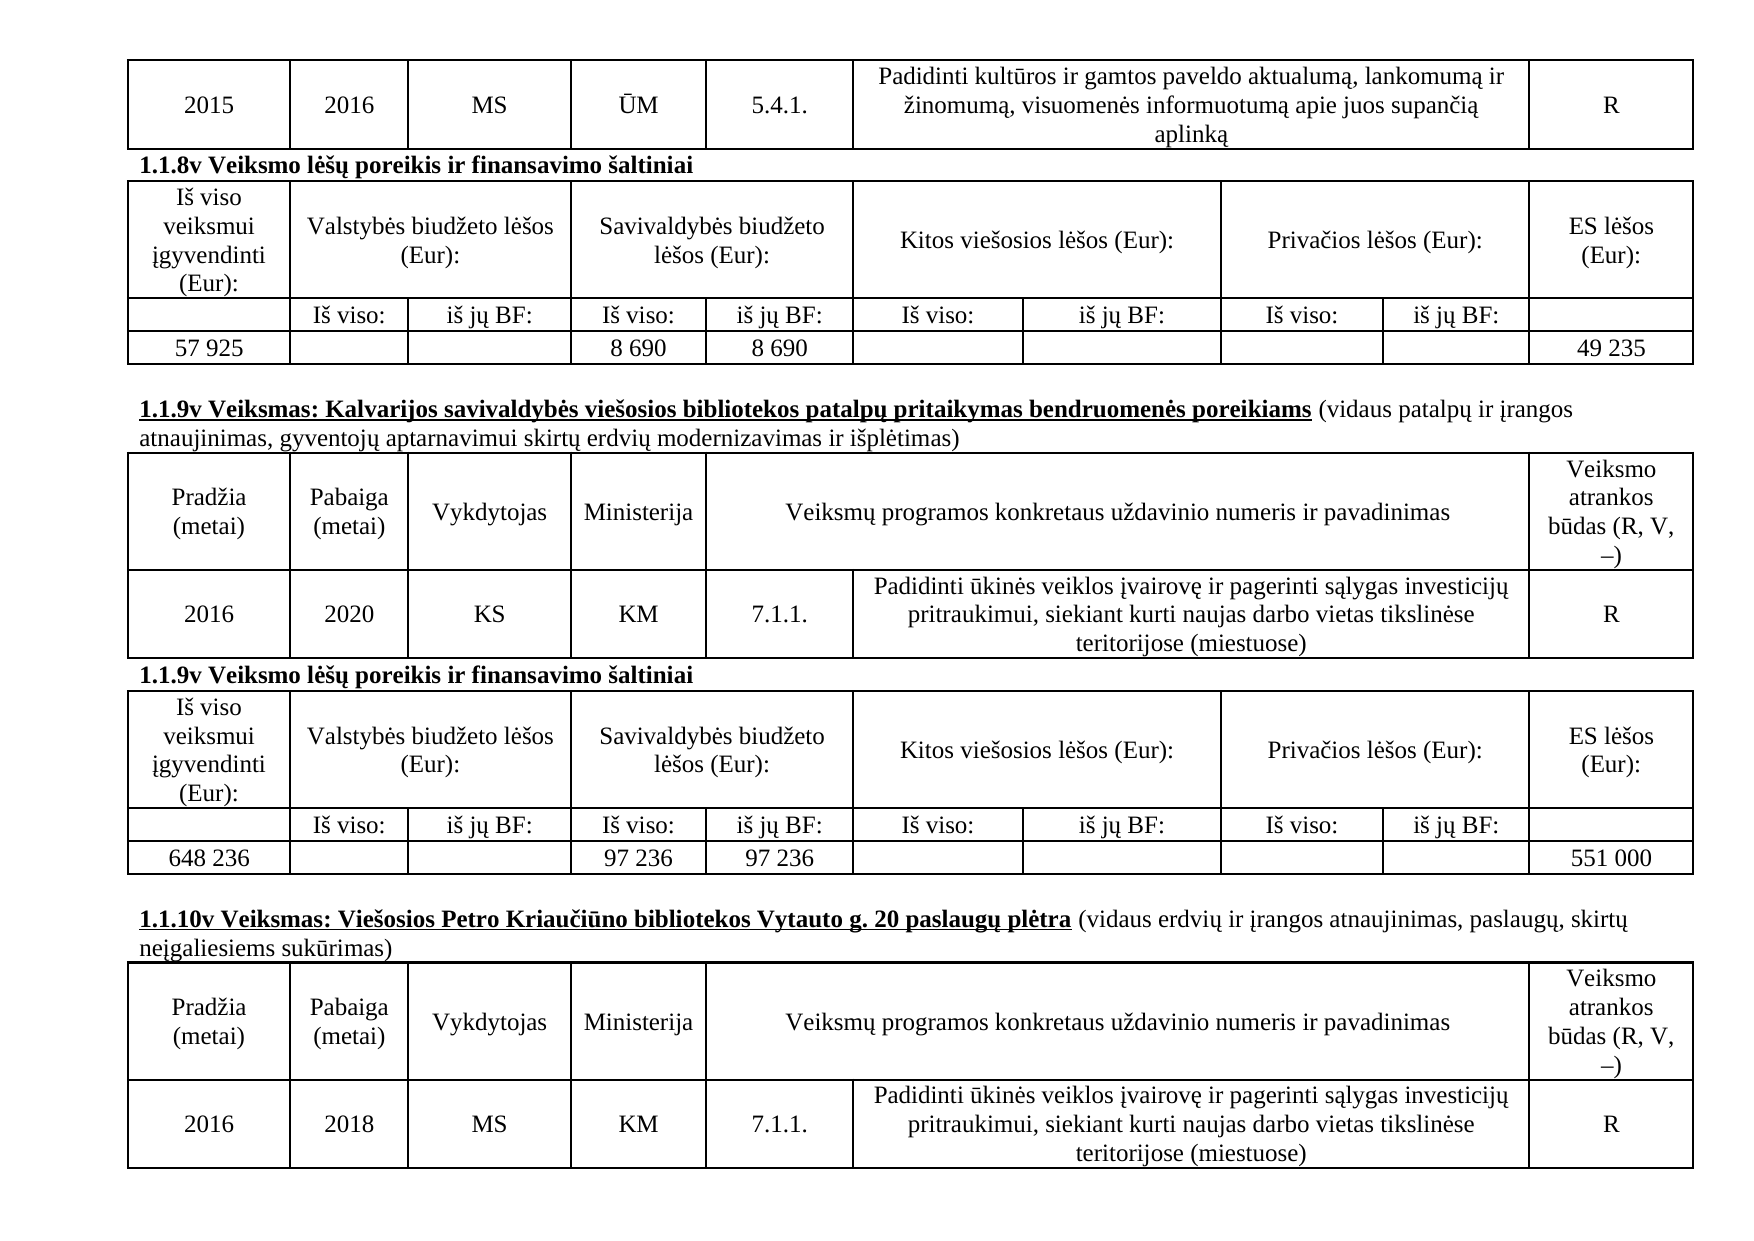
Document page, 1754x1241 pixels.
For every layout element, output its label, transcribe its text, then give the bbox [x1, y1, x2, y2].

table_cell Valstybės biudžeto lėšos (Eur): [291, 182, 570, 297]
table_cell [571, 875, 706, 904]
table_cell 2020 [291, 571, 407, 657]
table_cell [1221, 365, 1383, 394]
table_cell [290, 875, 408, 904]
table_cell 49 235 [1530, 332, 1692, 363]
table_cell iš jų BF: [707, 809, 852, 840]
table_cell [1718, 657, 1754, 690]
table_cell [1383, 365, 1529, 394]
table_cell [1700, 904, 1718, 961]
table_cell [1383, 875, 1529, 904]
table_cell Pabaiga (metai) [291, 964, 407, 1078]
table_cell Iš viso: [1222, 299, 1382, 330]
table_cell [1700, 148, 1718, 180]
table_cell Kitos viešosios lėšos (Eur): [854, 692, 1220, 807]
table_cell Veiksmų programos konkretaus uždavinio numeris ir pavadinimas [707, 454, 1528, 569]
table_cell [1384, 842, 1528, 873]
table_cell Iš viso: [572, 299, 705, 330]
table_cell [408, 365, 571, 394]
table_cell R [1530, 61, 1692, 147]
table_cell [409, 332, 570, 363]
table_cell [290, 365, 408, 394]
table_cell [1718, 59, 1754, 147]
table_cell [129, 809, 289, 840]
table_cell [853, 365, 1023, 394]
table_cell [571, 365, 706, 394]
table_cell 2016 [129, 571, 289, 657]
table_cell [1694, 452, 1700, 569]
table_cell [1718, 297, 1754, 330]
table_cell Vykdytojas [409, 964, 570, 1078]
table_cell [291, 842, 407, 873]
table_cell MS [409, 1081, 570, 1167]
table_cell [1694, 180, 1700, 297]
table_cell Ministerija [572, 964, 705, 1078]
table_cell 648 236 [129, 842, 289, 873]
table_cell R [1530, 571, 1692, 657]
table_cell 7.1.1. [707, 1081, 852, 1167]
table_cell [1529, 365, 1693, 394]
table_cell [1718, 394, 1754, 452]
table_cell [1693, 394, 1700, 452]
table_cell [291, 332, 407, 363]
table_cell [1700, 873, 1718, 904]
table_cell Savivaldybės biudžeto lėšos (Eur): [572, 182, 852, 297]
table_cell [1221, 875, 1383, 904]
table_cell [1693, 657, 1700, 690]
table_cell [1694, 297, 1700, 330]
table_cell [1700, 394, 1718, 452]
table_cell [1718, 148, 1754, 180]
table_cell Padidinti kultūros ir gamtos paveldo aktualumą, lankomumą ir žinomumą, visuomenės informuotumą apie juos supančią aplinką [854, 61, 1528, 147]
table_cell ES lėšos (Eur): [1530, 182, 1692, 297]
table_cell 7.1.1. [707, 571, 852, 657]
table_cell [1700, 690, 1718, 807]
table_cell [1700, 297, 1718, 330]
table_cell [706, 875, 853, 904]
table_cell [1024, 842, 1220, 873]
table_cell iš jų BF: [409, 299, 570, 330]
table_cell [129, 299, 289, 330]
table_cell [1718, 807, 1754, 840]
table_cell [854, 842, 1022, 873]
table_cell [1718, 840, 1754, 873]
table_cell Iš viso veiksmui įgyvendinti (Eur): [129, 182, 289, 297]
table_cell 5.4.1. [707, 61, 852, 147]
table_cell [1718, 873, 1754, 904]
table_cell [1700, 363, 1718, 394]
table_cell MS [409, 61, 570, 147]
table_cell 8 690 [572, 332, 705, 363]
table_cell iš jų BF: [1024, 809, 1220, 840]
table_cell 57 925 [129, 332, 289, 363]
table_cell [1700, 657, 1718, 690]
table_cell [1700, 807, 1718, 840]
table_cell R [1530, 1081, 1692, 1167]
table_cell [128, 875, 290, 904]
table_cell Vykdytojas [409, 454, 570, 569]
table_cell [706, 365, 853, 394]
table_cell 2015 [129, 61, 289, 147]
table_cell [1718, 180, 1754, 297]
table_cell 1.1.9v Veiksmo lėšų poreikis ir finansavimo šaltiniai [128, 659, 1693, 690]
table_cell Iš viso: [854, 809, 1022, 840]
table_cell KS [409, 571, 570, 657]
table_cell [1222, 842, 1382, 873]
table_cell 97 236 [707, 842, 852, 873]
table_cell [1694, 330, 1700, 363]
table_cell KM [572, 571, 705, 657]
table_cell [1700, 59, 1718, 147]
table_cell iš jų BF: [1024, 299, 1220, 330]
table_cell [1700, 330, 1718, 363]
table_cell Privačios lėšos (Eur): [1222, 182, 1528, 297]
table_cell [1693, 873, 1700, 904]
table_cell [1693, 363, 1700, 394]
table_cell 1.1.8v Veiksmo lėšų poreikis ir finansavimo šaltiniai [128, 150, 1693, 180]
table_cell Iš viso: [1222, 809, 1382, 840]
table_cell [1718, 452, 1754, 569]
table_cell [1693, 904, 1700, 961]
table_cell Privačios lėšos (Eur): [1222, 692, 1528, 807]
table_cell 2016 [291, 61, 407, 147]
table_cell [1700, 452, 1718, 569]
table_cell [1700, 1079, 1718, 1167]
table_cell Kitos viešosios lėšos (Eur): [854, 182, 1220, 297]
table_cell [1694, 59, 1700, 147]
table_cell [1694, 690, 1700, 807]
table_cell [1222, 332, 1382, 363]
table_cell [1718, 690, 1754, 807]
table_cell 8 690 [707, 332, 852, 363]
table_cell Pradžia (metai) [129, 454, 289, 569]
table_cell Ministerija [572, 454, 705, 569]
table_cell [1700, 961, 1718, 1078]
table_cell [1694, 1079, 1700, 1167]
table_cell [1718, 569, 1754, 657]
table_cell Padidinti ūkinės veiklos įvairovę ir pagerinti sąlygas investicijų pritraukimui, siekiant kurti naujas darbo vietas tikslinėse teritorijose (miestuose) [854, 1081, 1528, 1167]
table_cell [1023, 875, 1221, 904]
table_cell [1530, 809, 1692, 840]
table_cell [1529, 875, 1693, 904]
table_cell [1694, 961, 1700, 1078]
table_cell ES lėšos (Eur): [1530, 692, 1692, 807]
table_cell 1.1.9v Veiksmas: Kalvarijos savivaldybės viešosios bibliotekos patalpų pritaikymas bendruomenės poreikiams (vidaus patalpų ir įrangos atnaujinimas, gyventojų aptarnavimui skirtų erdvių modernizavimas ir išplėtimas) [128, 394, 1693, 452]
table_cell Veiksmo atrankos būdas (R, V, –) [1530, 454, 1692, 569]
table_cell Iš viso: [291, 299, 407, 330]
table_cell [1718, 330, 1754, 363]
table_cell Valstybės biudžeto lėšos (Eur): [291, 692, 570, 807]
table_cell [1718, 961, 1754, 1078]
table_cell 2018 [291, 1081, 407, 1167]
table_cell [1718, 904, 1754, 961]
table_cell Padidinti ūkinės veiklos įvairovę ir pagerinti sąlygas investicijų pritraukimui, siekiant kurti naujas darbo vietas tikslinėse teritorijose (miestuose) [854, 571, 1528, 657]
table_cell [854, 332, 1022, 363]
table_cell iš jų BF: [1384, 809, 1528, 840]
table_cell KM [572, 1081, 705, 1167]
table_cell iš jų BF: [1384, 299, 1528, 330]
table_cell [1694, 569, 1700, 657]
table_cell [1718, 1079, 1754, 1167]
table_cell Iš viso: [854, 299, 1022, 330]
table_cell [1384, 332, 1528, 363]
table_cell [1700, 569, 1718, 657]
table_cell [1693, 148, 1700, 180]
table_cell Iš viso: [572, 809, 705, 840]
table_cell 551 000 [1530, 842, 1692, 873]
table_cell Pradžia (metai) [129, 964, 289, 1078]
table_cell [853, 875, 1023, 904]
table_cell 97 236 [572, 842, 705, 873]
table_cell Iš viso: [291, 809, 407, 840]
table_cell [1024, 332, 1220, 363]
table_cell [1718, 363, 1754, 394]
table_cell Pabaiga (metai) [291, 454, 407, 569]
table_cell [408, 875, 571, 904]
table_cell Veiksmų programos konkretaus uždavinio numeris ir pavadinimas [707, 964, 1528, 1078]
table_cell [1023, 365, 1221, 394]
table_cell ŪM [572, 61, 705, 147]
table_cell [1694, 840, 1700, 873]
table_cell [1530, 299, 1692, 330]
table_cell iš jų BF: [707, 299, 852, 330]
table_cell iš jų BF: [409, 809, 570, 840]
table_cell Iš viso veiksmui įgyvendinti (Eur): [129, 692, 289, 807]
table_cell [1694, 807, 1700, 840]
table_cell Savivaldybės biudžeto lėšos (Eur): [572, 692, 852, 807]
table_cell [1700, 840, 1718, 873]
table_cell [409, 842, 570, 873]
table_cell [128, 365, 290, 394]
table_cell 1.1.10v Veiksmas: Viešosios Petro Kriaučiūno bibliotekos Vytauto g. 20 paslaugų plėtra (vidaus erdvių ir įrangos atnaujinimas, paslaugų, skirtų neįgaliesiems sukūrimas) [128, 904, 1693, 961]
table_cell 2016 [129, 1081, 289, 1167]
table_cell [1700, 180, 1718, 297]
table_cell Veiksmo atrankos būdas (R, V, –) [1530, 964, 1692, 1078]
